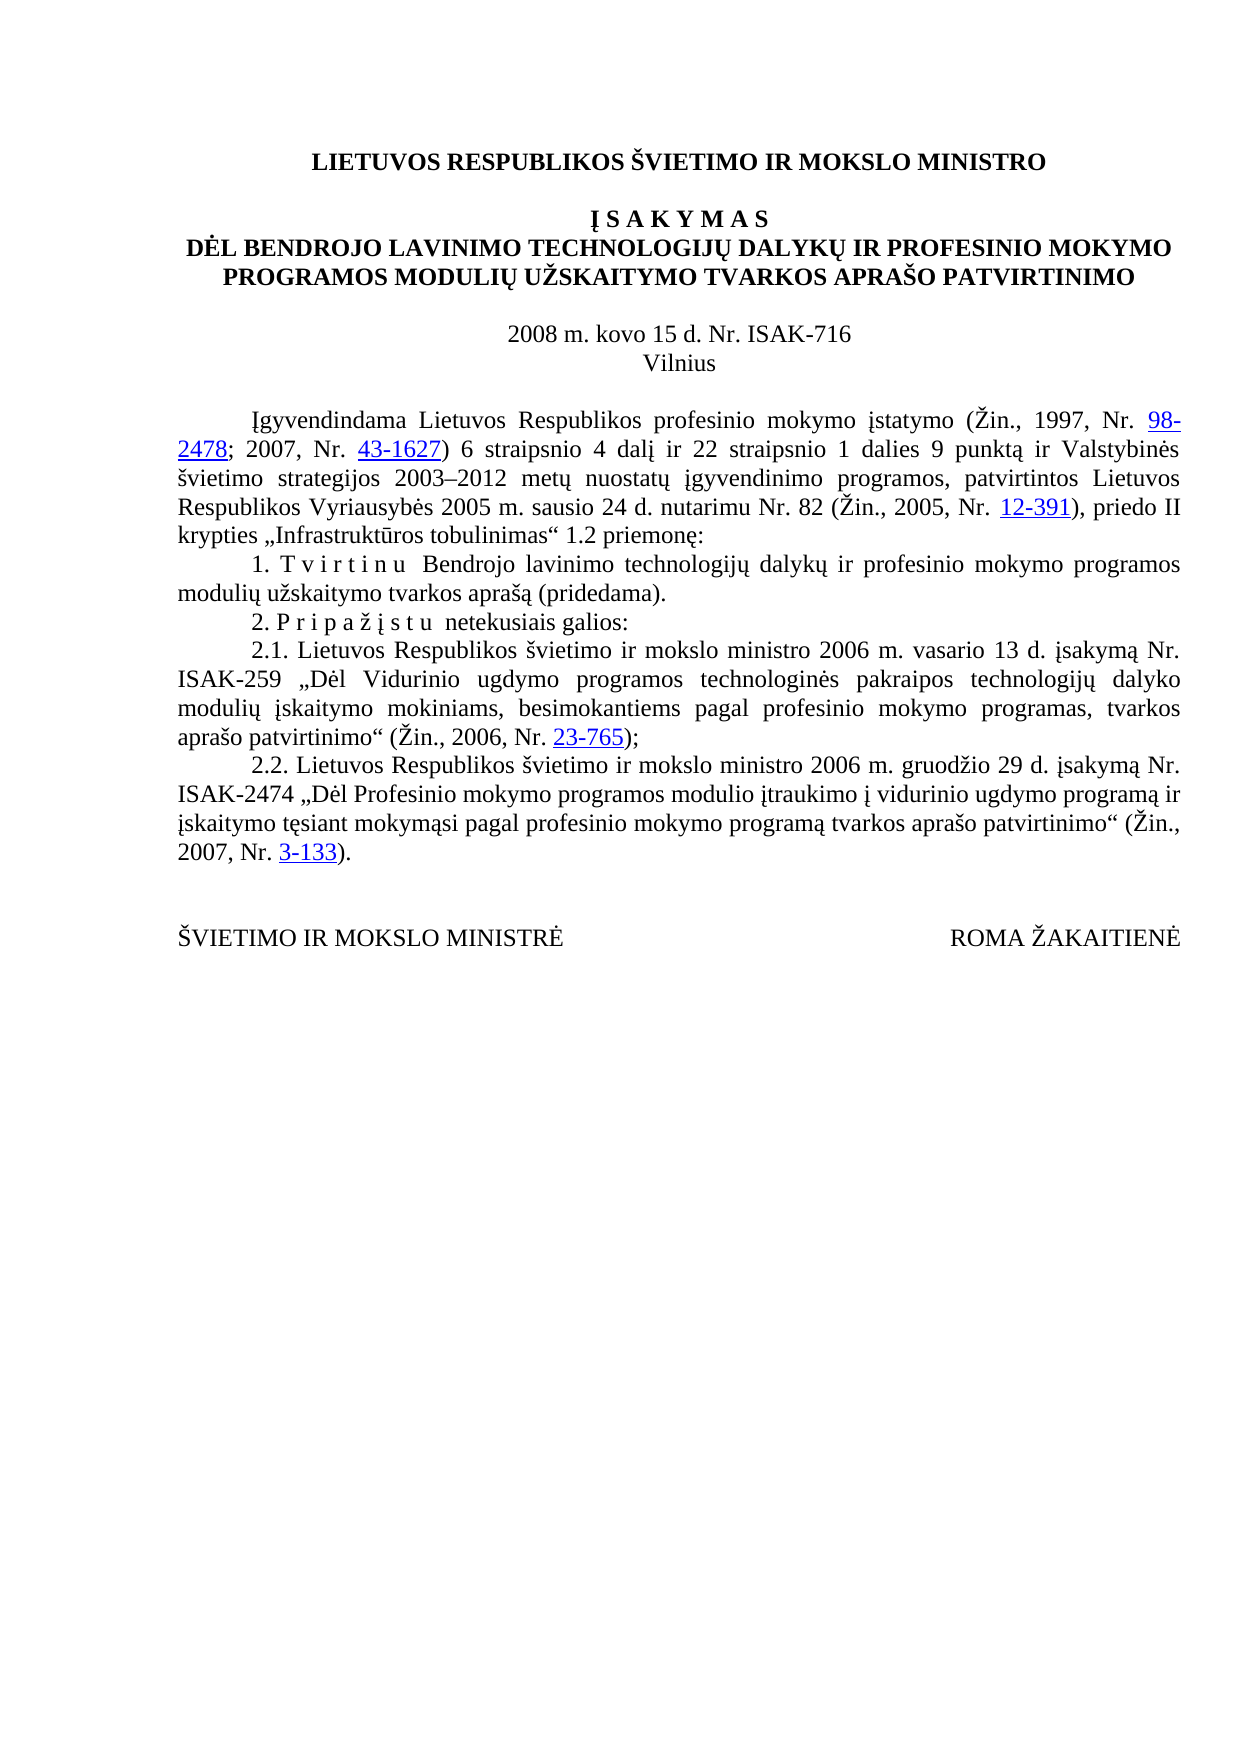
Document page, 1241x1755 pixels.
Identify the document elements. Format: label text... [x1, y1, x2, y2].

text 2.2. Lietuvos Respublikos švietimo ir mokslo ministro 2006 m. gruodžio 29 d. įsakymą Nr. ISAK-2474 „Dėl Profesinio mokymo programos modulio įtraukimo į vidurinio ugdymo programą ir įskaitymo tęsiant mokymąsi pagal profesinio mokymo programą tvarkos aprašo patvirtinimo“ (Žin., 2007, Nr. 3-133). [177, 751, 1181, 866]
text LIETUVOS RESPUBLIKOS ŠVIETIMO IR MOKSLO MINISTRO [177, 147, 1181, 176]
text Įgyvendindama Lietuvos Respublikos profesinio mokymo įstatymo (Žin., 1997, Nr. 98-2478; 2007, Nr. 43-1627) 6 straipsnio 4 dalį ir 22 straipsnio 1 dalies 9 punktą ir Valstybinės švietimo strategijos 2003–2012 metų nuostatų įgyvendinimo programos, patvirtintos Lietuvos Respublikos Vyriausybės 2005 m. sausio 24 d. nutarimu Nr. 82 (Žin., 2005, Nr. 12-391), priedo II krypties „Infrastruktūros tobulinimas“ 1.2 priemonę: [177, 406, 1181, 549]
text DĖL BENDROJO LAVINIMO TECHNOLOGIJŲ DALYKŲ IR PROFESINIO MOKYMO PROGRAMOS MODULIŲ UŽSKAITYMO TVARKOS APRAŠO PATVIRTINIMO [177, 233, 1181, 291]
text ŠVIETIMO IR MOKSLO MINISTRĖ ROMA ŽAKAITIENĖ [177, 923, 1181, 952]
text 2. Pripažįstu netekusiais galios: [177, 607, 1181, 636]
text 2.1. Lietuvos Respublikos švietimo ir mokslo ministro 2006 m. vasario 13 d. įsakymą Nr. ISAK-259 „Dėl Vidurinio ugdymo programos technologinės pakraipos technologijų dalyko modulių įskaitymo mokiniams, besimokantiems pagal profesinio mokymo programas, tvarkos aprašo patvirtinimo“ (Žin., 2006, Nr. 23-765); [177, 636, 1181, 751]
text 1. Tvirtinu Bendrojo lavinimo technologijų dalykų ir profesinio mokymo programos modulių užskaitymo tvarkos aprašą (pridedama). [177, 549, 1181, 607]
text Į S A K Y M A S [177, 204, 1181, 233]
text 2008 m. kovo 15 d. Nr. ISAK-716 [177, 319, 1181, 348]
text Vilnius [177, 348, 1181, 377]
